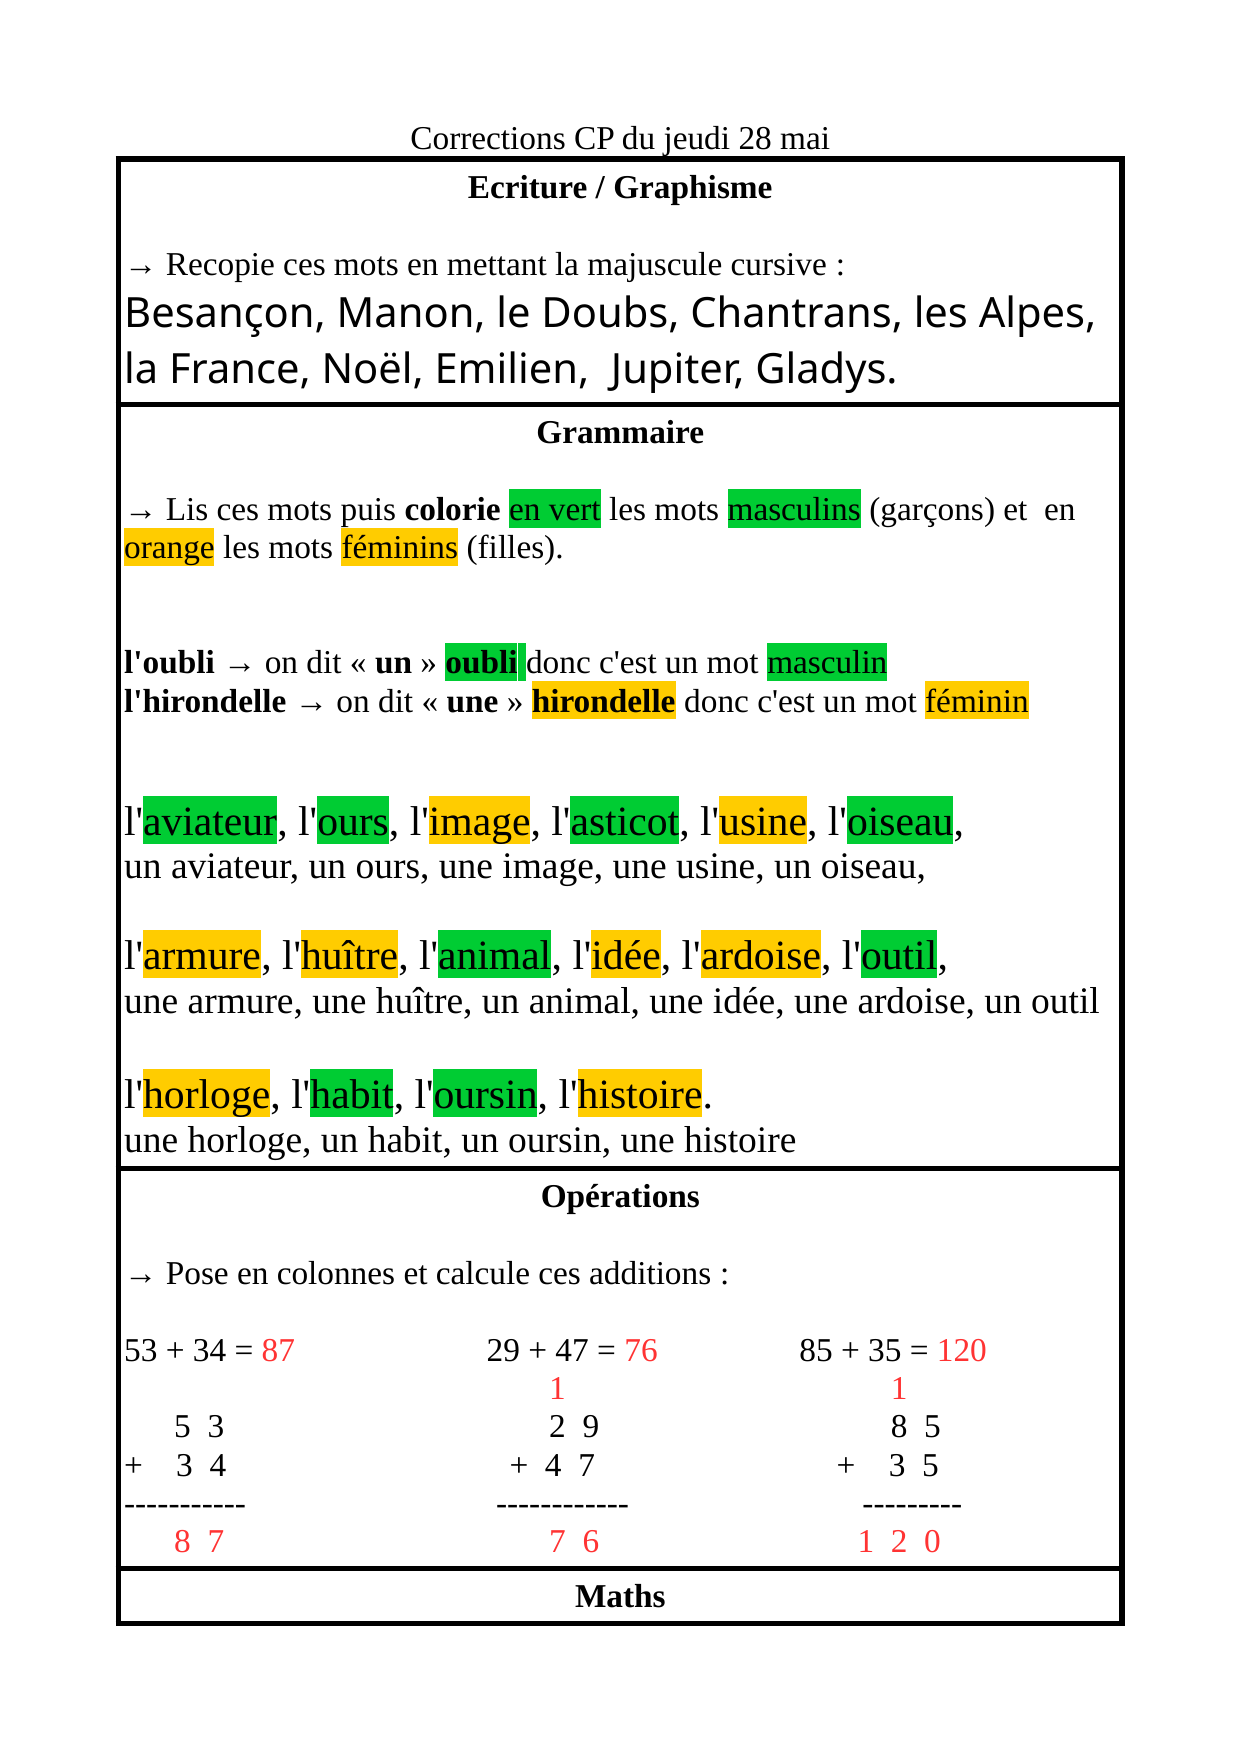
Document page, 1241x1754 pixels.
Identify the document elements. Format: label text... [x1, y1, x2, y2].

table_cell Grammaire → Lis ces mots puis colorie en vert les mots masculins (garçons) et en orange les mots féminins (filles). l'oubli → on dit « un » oubli donc c'est un mot masculin l'hirondelle → on dit « une » hirondelle donc c'est un mot féminin l'aviateur, l'ours, l'image, l'asticot, l'usine, l'oiseau, un aviateur, un ours, une image, une usine, un oiseau, l'armure, l'huître, l'animal, l'idée, l'ardoise, l'outil, une armure, une huître, un animal, une idée, une ardoise, un outil l'horloge, l'habit, l'oursin, l'histoire. une horloge, un habit, un oursin, une histoire [121, 407, 1119, 1166]
table_cell Opérations → Pose en colonnes et calcule ces additions : 53 + 34 = 87 29 + 47 = 76 85 + 35 = 120 1 1 5 3 2 9 8 5 + 3 4 + 4 7 + 3 5 ----------- ------------ --------- 8 7 7 6 1 2 0 [121, 1171, 1119, 1566]
table_header Ecriture / Graphisme → Recopie ces mots en mettant la majuscule cursive : Besançon, Manon, le Doubs, Chantrans, les Alpes, la France, Noël, Emilien, Jupiter, Gladys. [121, 162, 1119, 402]
table_cell Maths [121, 1571, 1119, 1621]
text Corrections CP du jeudi 28 mai [118, 118, 1122, 156]
